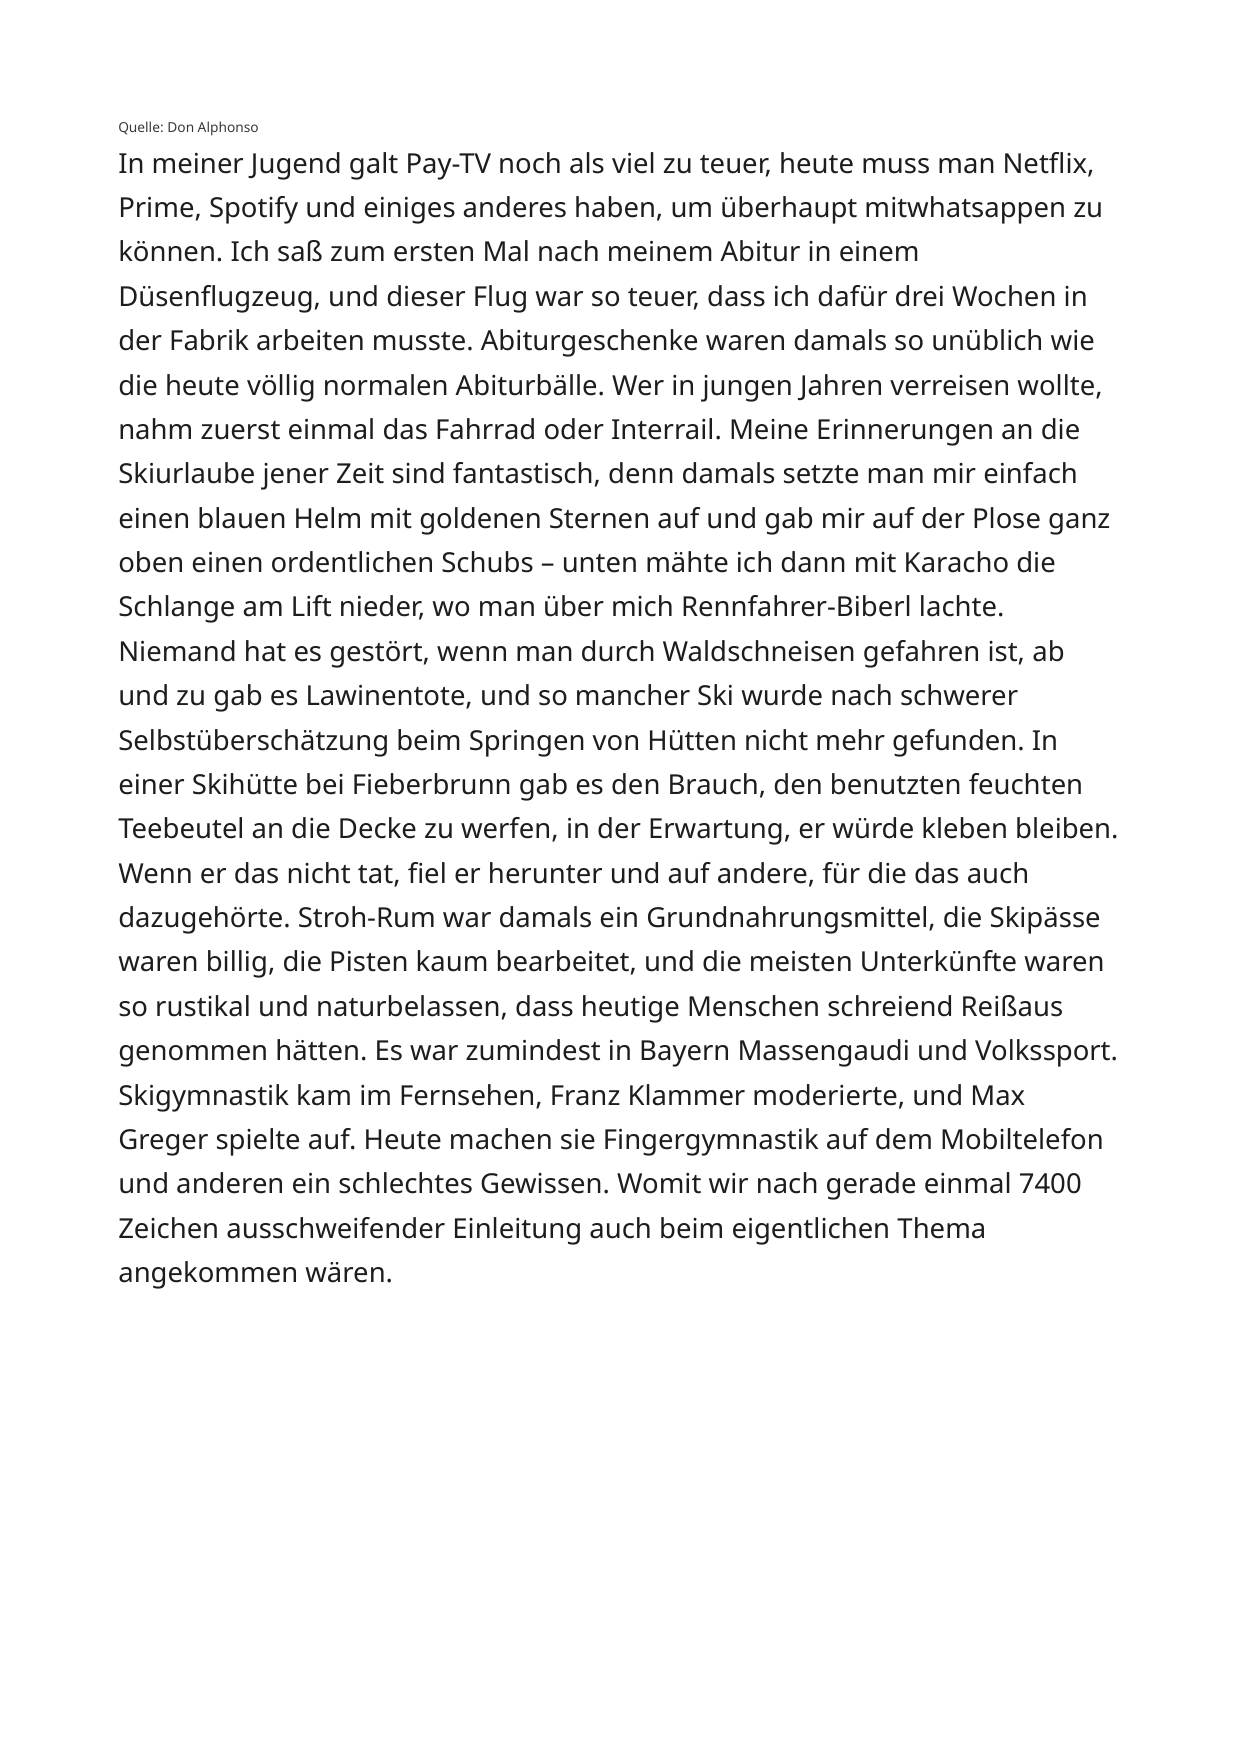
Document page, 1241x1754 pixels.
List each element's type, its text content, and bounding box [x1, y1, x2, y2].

text Quelle: Don Alphonso [118, 118, 1122, 137]
text In meiner Jugend galt Pay-TV noch als viel zu teuer, heute muss man Netflix, Prime, Spotify und einiges anderes haben, um überhaupt mitwhatsappen zu können. Ich saß zum ersten Mal nach meinem Abitur in einem Düsenflugzeug, und dieser Flug war so teuer, dass ich dafür drei Wochen in der Fabrik arbeiten musste. Abiturgeschenke waren damals so unüblich wie die heute völlig normalen Abiturbälle. Wer in jungen Jahren verreisen wollte, nahm zuerst einmal das Fahrrad oder Interrail. Meine Erinnerungen an die Skiurlaube jener Zeit sind fantastisch, denn damals setzte man mir einfach einen blauen Helm mit goldenen Sternen auf und gab mir auf der Plose ganz oben einen ordentlichen Schubs – unten mähte ich dann mit Karacho die Schlange am Lift nieder, wo man über mich Rennfahrer-Biberl lachte. Niemand hat es gestört, wenn man durch Waldschneisen gefahren ist, ab und zu gab es Lawinentote, und so mancher Ski wurde nach schwerer Selbstüberschätzung beim Springen von Hütten nicht mehr gefunden. In einer Skihütte bei Fieberbrunn gab es den Brauch, den benutzten feuchten Teebeutel an die Decke zu werfen, in der Erwartung, er würde kleben bleiben. Wenn er das nicht tat, fiel er herunter und auf andere, für die das auch dazugehörte. Stroh-Rum war damals ein Grundnahrungsmittel, die Skipässe waren billig, die Pisten kaum bearbeitet, und die meisten Unterkünfte waren so rustikal und naturbelassen, dass heutige Menschen schreiend Reißaus genommen hätten. Es war zumindest in Bayern Massengaudi und Volkssport. Skigymnastik kam im Fernsehen, Franz Klammer moderierte, und Max Greger spielte auf. Heute machen sie Fingergymnastik auf dem Mobiltelefon und anderen ein schlechtes Gewissen. Womit wir nach gerade einmal 7400 Zeichen ausschweifender Einleitung auch beim eigentlichen Thema angekommen wären. [118, 137, 1122, 1291]
